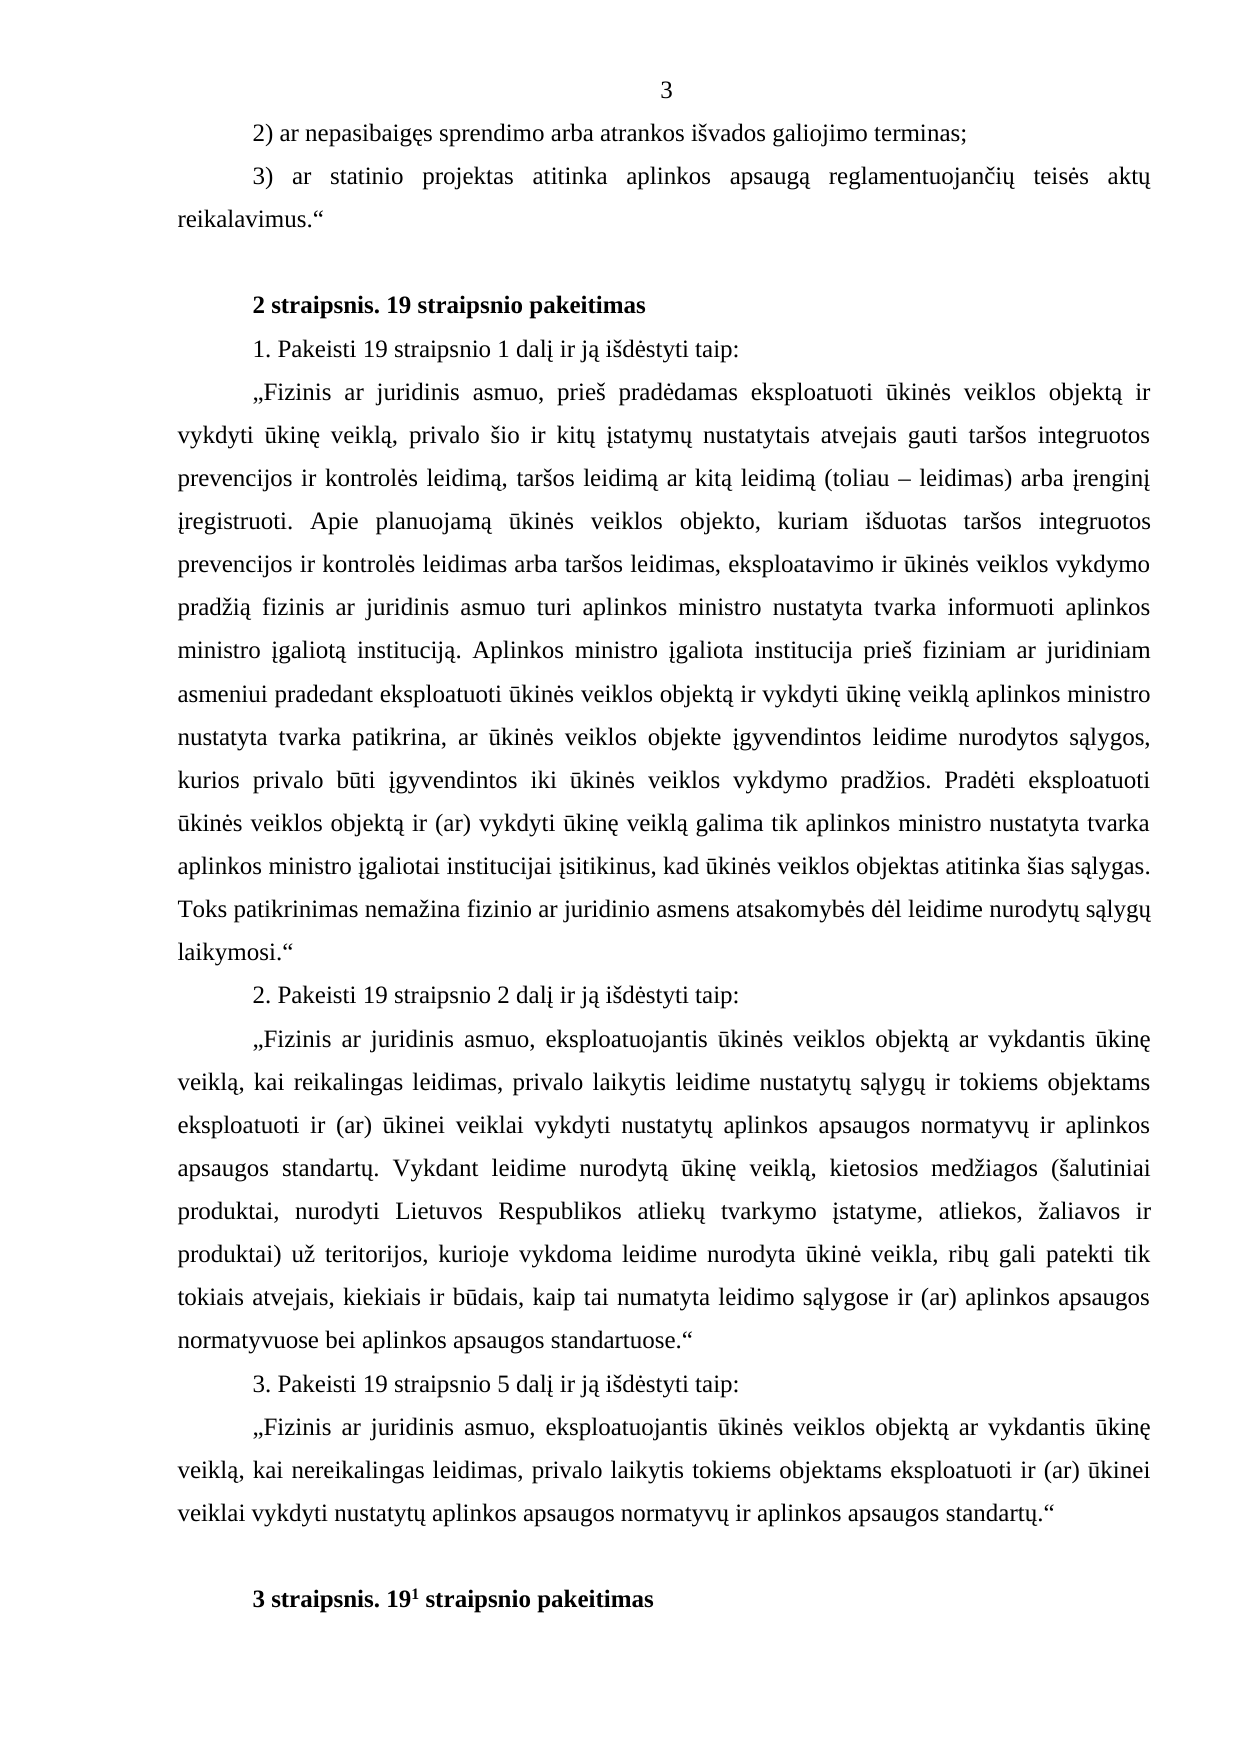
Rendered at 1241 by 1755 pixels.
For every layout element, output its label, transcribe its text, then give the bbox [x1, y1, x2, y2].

text 3) ar statinio projektas atitinka aplinkos apsaugą reglamentuojančių teisės aktų reikalavimus.“ [177, 161, 1152, 233]
text 3. Pakeisti 19 straipsnio 5 dalį ir ją išdėstyti taip: [177, 1369, 1152, 1397]
text „Fizinis ar juridinis asmuo, eksploatuojantis ūkinės veiklos objektą ar vykdantis ūkinę veiklą, kai reikalingas leidimas, privalo laikytis leidime nustatytų sąlygų ir tokiems objektams eksploatuoti ir (ar) ūkinei veiklai vykdyti nustatytų aplinkos apsaugos normatyvų ir aplinkos apsaugos standartų. Vykdant leidime nurodytą ūkinę veiklą, kietosios medžiagos (šalutiniai produktai, nurodyti Lietuvos Respublikos atliekų tvarkymo įstatyme, atliekos, žaliavos ir produktai) už teritorijos, kurioje vykdoma leidime nurodyta ūkinė veikla, ribų gali patekti tik tokiais atvejais, kiekiais ir būdais, kaip tai numatyta leidimo sąlygose ir (ar) aplinkos apsaugos normatyvuose bei aplinkos apsaugos standartuose.“ [177, 1024, 1152, 1354]
text 2) ar nepasibaigęs sprendimo arba atrankos išvados galiojimo terminas; [177, 118, 1152, 147]
text 3 straipsnis. 191 straipsnio pakeitimas [177, 1584, 1152, 1613]
text „Fizinis ar juridinis asmuo, eksploatuojantis ūkinės veiklos objektą ar vykdantis ūkinę veiklą, kai nereikalingas leidimas, privalo laikytis tokiems objektams eksploatuoti ir (ar) ūkinei veiklai vykdyti nustatytų aplinkos apsaugos normatyvų ir aplinkos apsaugos standartų.“ [177, 1412, 1152, 1527]
text 1. Pakeisti 19 straipsnio 1 dalį ir ją išdėstyti taip: [177, 334, 1152, 362]
text „Fizinis ar juridinis asmuo, prieš pradėdamas eksploatuoti ūkinės veiklos objektą ir vykdyti ūkinę veiklą, privalo šio ir kitų įstatymų nustatytais atvejais gauti taršos integruotos prevencijos ir kontrolės leidimą, taršos leidimą ar kitą leidimą (toliau – leidimas) arba įrenginį įregistruoti. Apie planuojamą ūkinės veiklos objekto, kuriam išduotas taršos integruotos prevencijos ir kontrolės leidimas arba taršos leidimas, eksploatavimo ir ūkinės veiklos vykdymo pradžią fizinis ar juridinis asmuo turi aplinkos ministro nustatyta tvarka informuoti aplinkos ministro įgaliotą instituciją. Aplinkos ministro įgaliota institucija prieš fiziniam ar juridiniam asmeniui pradedant eksploatuoti ūkinės veiklos objektą ir vykdyti ūkinę veiklą aplinkos ministro nustatyta tvarka patikrina, ar ūkinės veiklos objekte įgyvendintos leidime nurodytos sąlygos, kurios privalo būti įgyvendintos iki ūkinės veiklos vykdymo pradžios. Pradėti eksploatuoti ūkinės veiklos objektą ir (ar) vykdyti ūkinę veiklą galima tik aplinkos ministro nustatyta tvarka aplinkos ministro įgaliotai institucijai įsitikinus, kad ūkinės veiklos objektas atitinka šias sąlygas. Toks patikrinimas nemažina fizinio ar juridinio asmens atsakomybės dėl leidime nurodytų sąlygų laikymosi.“ [177, 377, 1152, 966]
text 2 straipsnis. 19 straipsnio pakeitimas [177, 291, 1152, 319]
text 2. Pakeisti 19 straipsnio 2 dalį ir ją išdėstyti taip: [177, 981, 1152, 1009]
